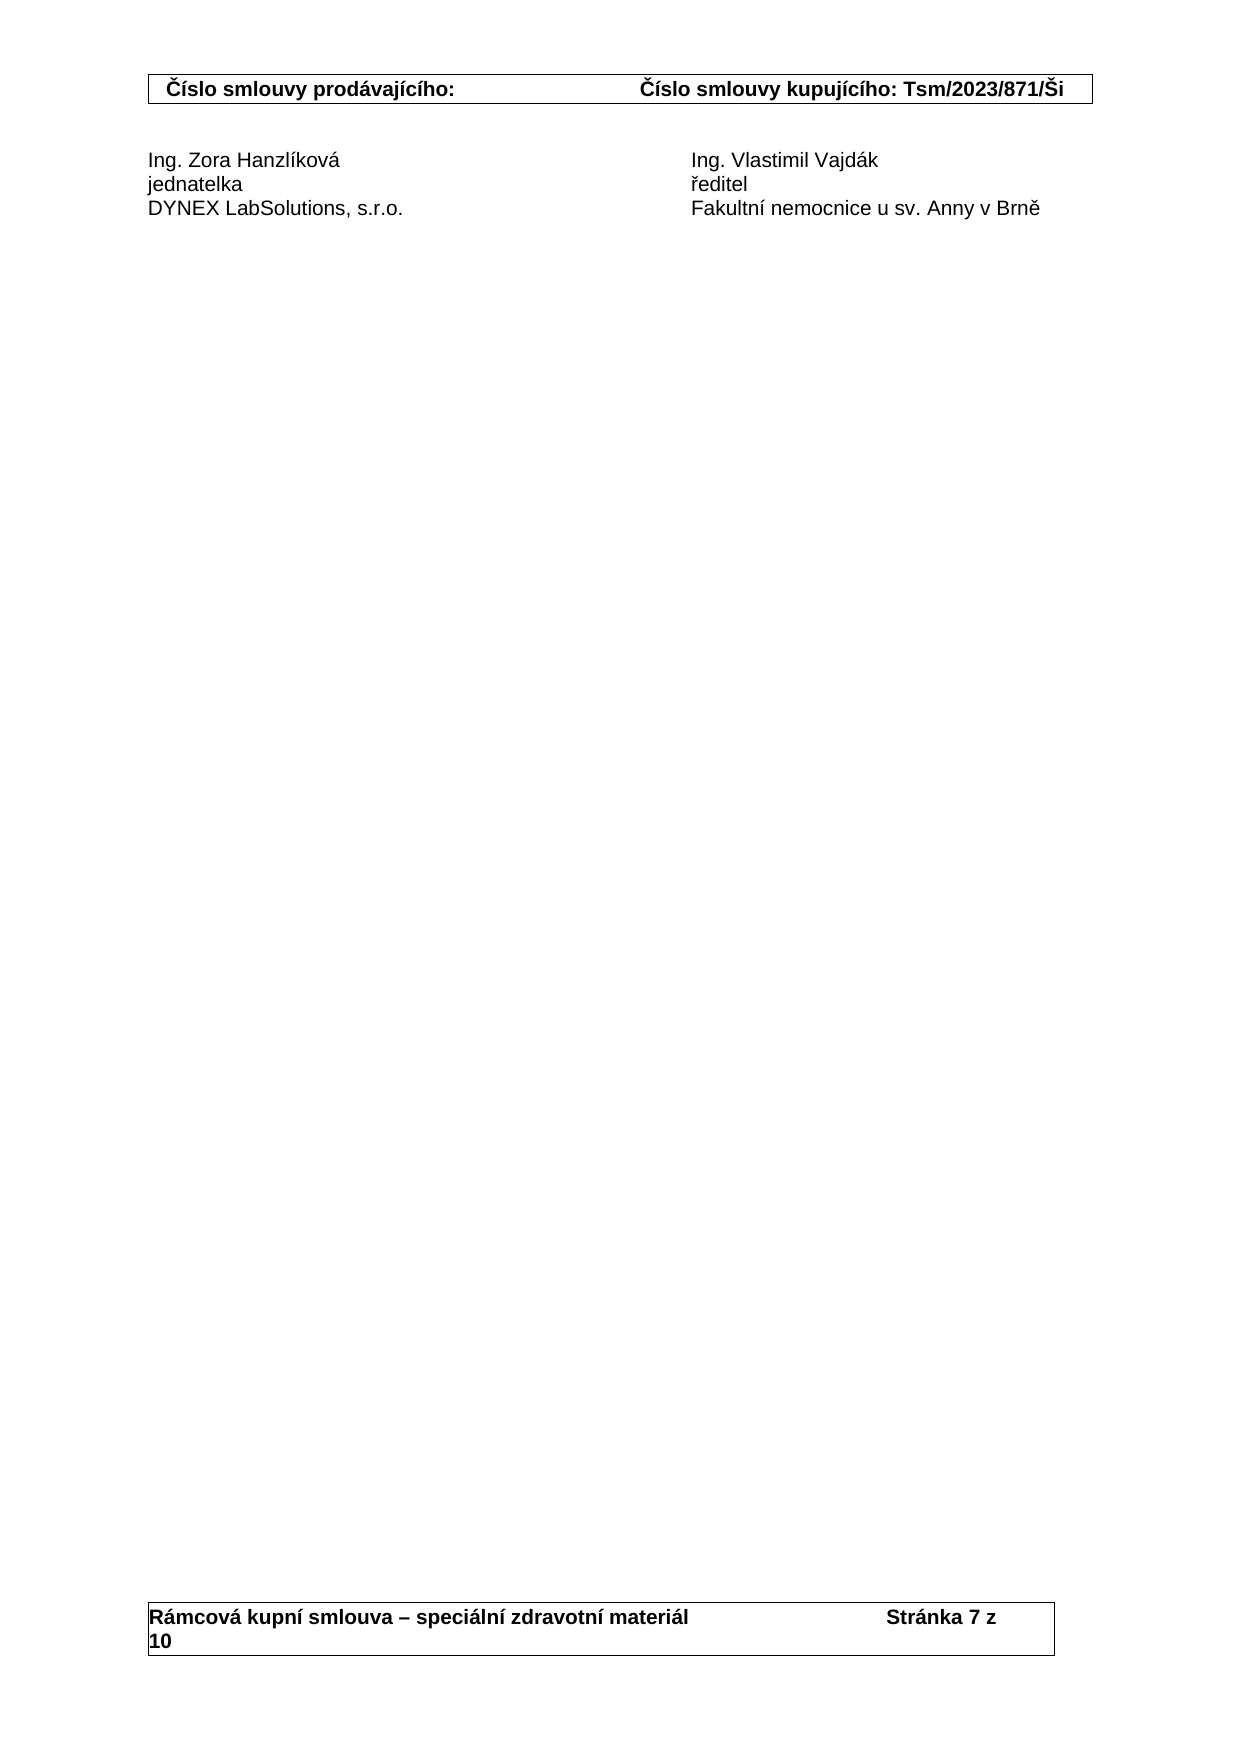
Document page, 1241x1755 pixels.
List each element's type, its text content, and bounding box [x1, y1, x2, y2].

text Ing. Zora Hanzlíková Ing. Vlastimil Vajdák [148, 148, 1093, 172]
text jednatelka ředitel [148, 172, 1093, 196]
text DYNEX LabSolutions, s.r.o. Fakultní nemocnice u sv. Anny v Brně [148, 196, 1093, 219]
